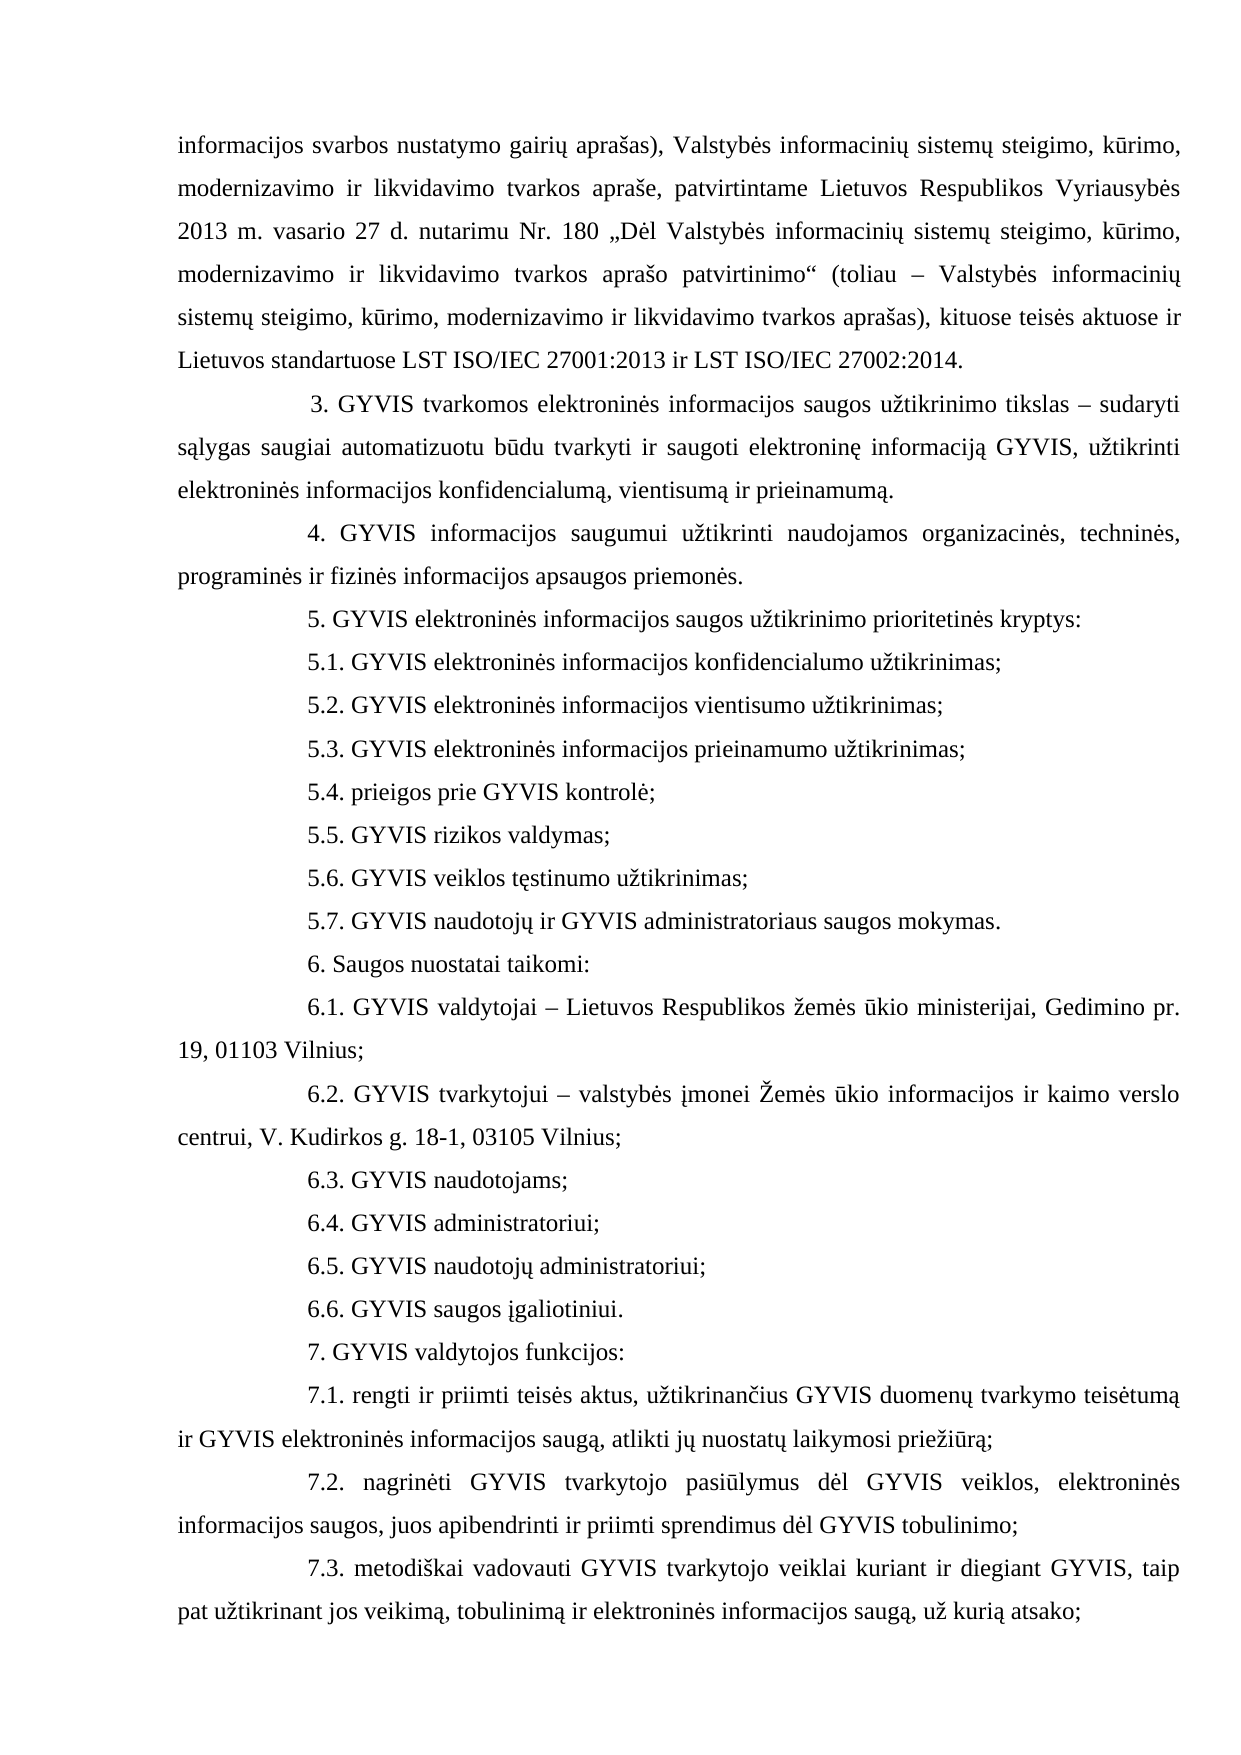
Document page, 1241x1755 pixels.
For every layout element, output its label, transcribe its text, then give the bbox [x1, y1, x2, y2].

text informacijos svarbos nustatymo gairių aprašas), Valstybės informacinių sistemų steigimo, kūrimo, modernizavimo ir likvidavimo tvarkos apraše, patvirtintame Lietuvos Respublikos Vyriausybės 2013 m. vasario 27 d. nutarimu Nr. 180 „Dėl Valstybės informacinių sistemų steigimo, kūrimo, modernizavimo ir likvidavimo tvarkos aprašo patvirtinimo“ (toliau – Valstybės informacinių sistemų steigimo, kūrimo, modernizavimo ir likvidavimo tvarkos aprašas), kituose teisės aktuose ir Lietuvos standartuose LST ISO/IEC 27001:2013 ir LST ISO/IEC 27002:2014. [177, 130, 1181, 374]
text 6.2. GYVIS tvarkytojui – valstybės įmonei Žemės ūkio informacijos ir kaimo verslo centrui, V. Kudirkos g. 18-1, 03105 Vilnius; [177, 1079, 1181, 1151]
text 7. GYVIS valdytojos funkcijos: [177, 1337, 1181, 1366]
text 5. GYVIS elektroninės informacijos saugos užtikrinimo prioritetinės kryptys: [177, 604, 1181, 633]
text 6.6. GYVIS saugos įgaliotiniui. [177, 1294, 1181, 1323]
text 6.5. GYVIS naudotojų administratoriui; [177, 1251, 1181, 1280]
text 4. GYVIS informacijos saugumui užtikrinti naudojamos organizacinės, techninės, programinės ir fizinės informacijos apsaugos priemonės. [177, 518, 1181, 590]
text 7.1. rengti ir priimti teisės aktus, užtikrinančius GYVIS duomenų tvarkymo teisėtumą ir GYVIS elektroninės informacijos saugą, atlikti jų nuostatų laikymosi priežiūrą; [177, 1381, 1181, 1452]
text 5.5. GYVIS rizikos valdymas; [177, 820, 1181, 849]
text 7.2. nagrinėti GYVIS tvarkytojo pasiūlymus dėl GYVIS veiklos, elektroninės informacijos saugos, juos apibendrinti ir priimti sprendimus dėl GYVIS tobulinimo; [177, 1467, 1181, 1539]
text 5.6. GYVIS veiklos tęstinumo užtikrinimas; [177, 863, 1181, 892]
text 7.3. metodiškai vadovauti GYVIS tvarkytojo veiklai kuriant ir diegiant GYVIS, taip pat užtikrinant jos veikimą, tobulinimą ir elektroninės informacijos saugą, už kurią atsako; [177, 1553, 1181, 1625]
text 5.2. GYVIS elektroninės informacijos vientisumo užtikrinimas; [177, 691, 1181, 719]
text 5.3. GYVIS elektroninės informacijos prieinamumo užtikrinimas; [177, 734, 1181, 762]
text 5.1. GYVIS elektroninės informacijos konfidencialumo užtikrinimas; [177, 647, 1181, 676]
text 5.7. GYVIS naudotojų ir GYVIS administratoriaus saugos mokymas. [177, 906, 1181, 935]
text 3. GYVIS tvarkomos elektroninės informacijos saugos užtikrinimo tikslas – sudaryti sąlygas saugiai automatizuotu būdu tvarkyti ir saugoti elektroninę informaciją GYVIS, užtikrinti elektroninės informacijos konfidencialumą, vientisumą ir prieinamumą. [177, 389, 1181, 504]
text 6.1. GYVIS valdytojai – Lietuvos Respublikos žemės ūkio ministerijai, Gedimino pr. 19, 01103 Vilnius; [177, 992, 1181, 1064]
text 5.4. prieigos prie GYVIS kontrolė; [177, 777, 1181, 806]
text 6. Saugos nuostatai taikomi: [177, 949, 1181, 978]
text 6.3. GYVIS naudotojams; [177, 1165, 1181, 1194]
text 6.4. GYVIS administratoriui; [177, 1208, 1181, 1237]
